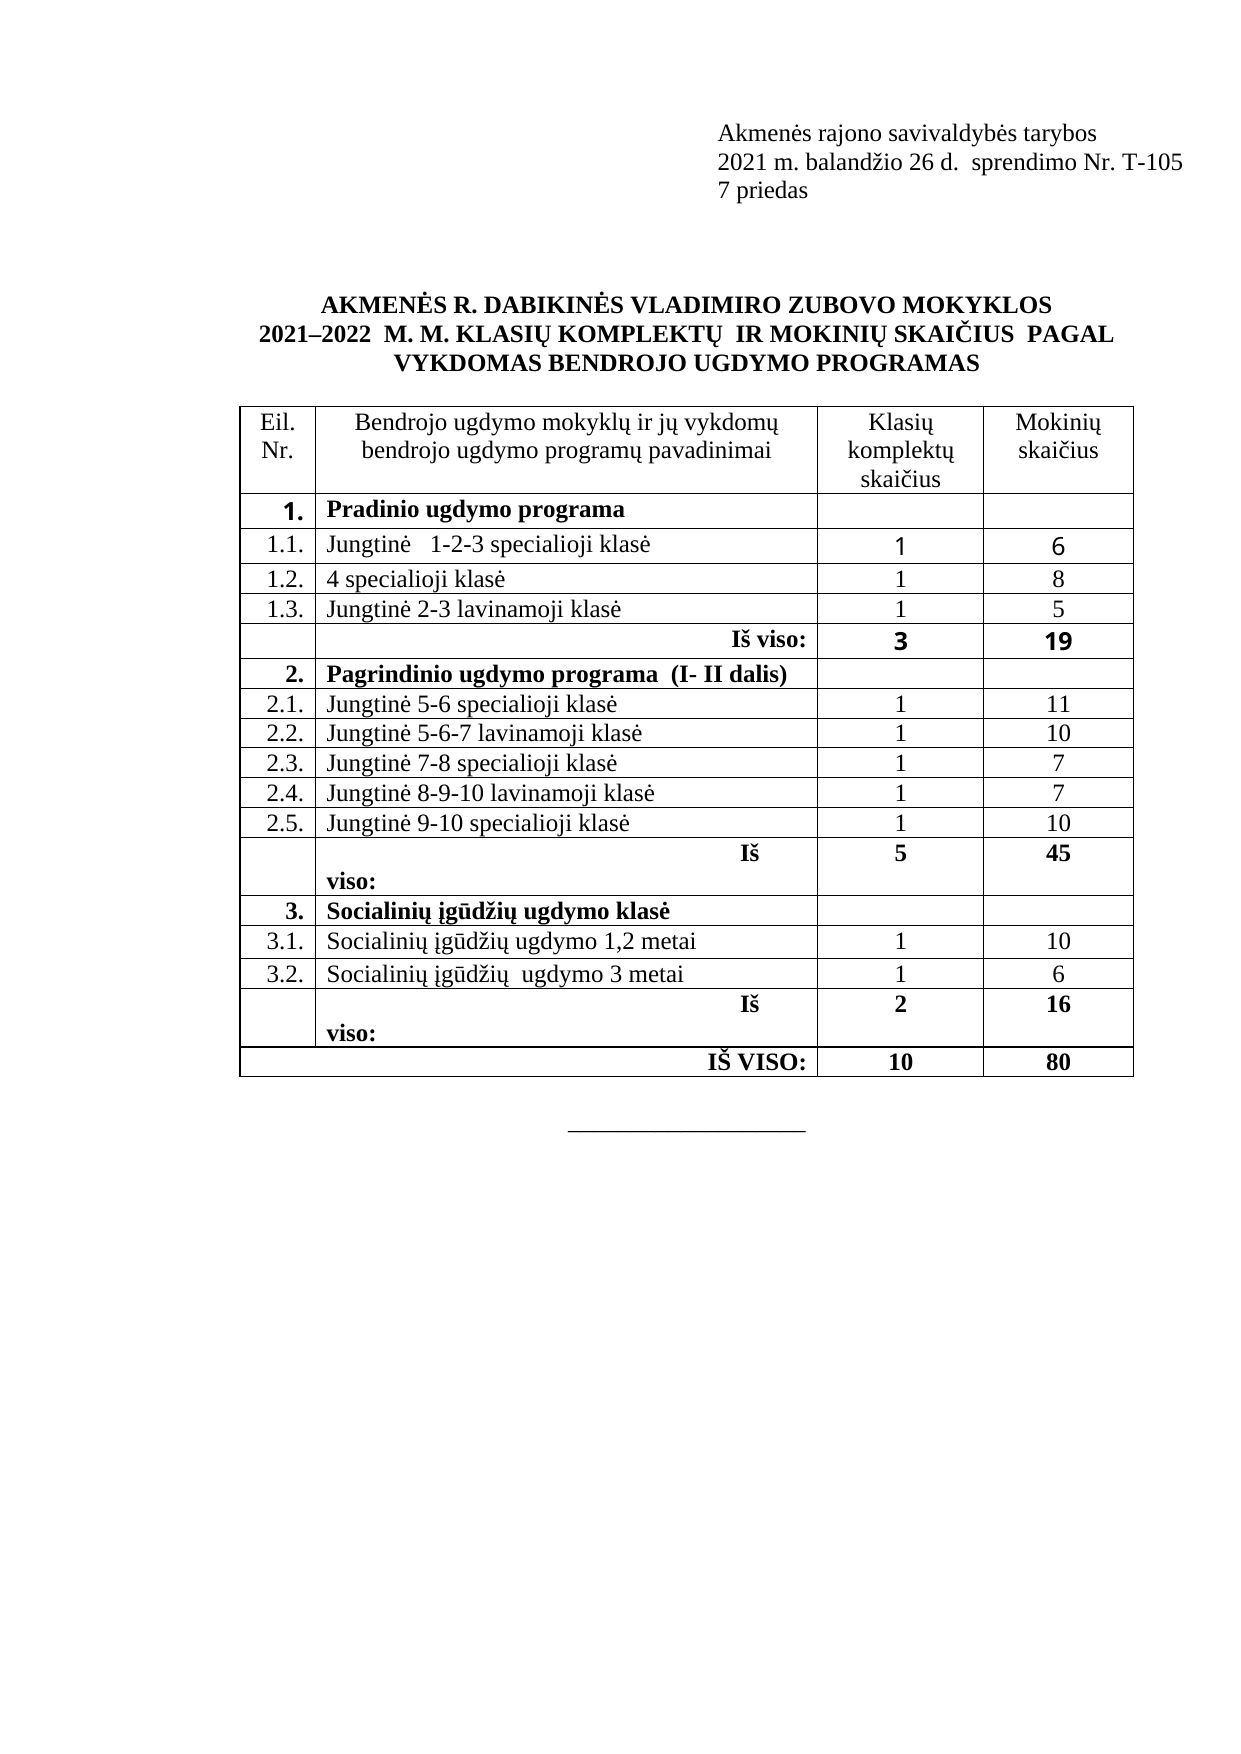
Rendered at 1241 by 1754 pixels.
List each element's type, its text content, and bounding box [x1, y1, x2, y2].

table_cell 5 [984, 594, 1133, 623]
table_cell Jungtinė 1-2-3 specialioji klasė [316, 529, 817, 563]
table_cell 10 [984, 926, 1133, 958]
text AKMENĖS R. DABIKINĖS VLADIMIRO ZUBOVO MOKYKLOS [177, 291, 1196, 319]
table_cell [818, 659, 983, 688]
table_cell 2.4. [241, 778, 315, 807]
table_cell [984, 896, 1133, 925]
table_cell Socialinių įgūdžių ugdymo klasė [316, 896, 817, 925]
text VYKDOMAS BENDROJO UGDYMO PROGRAMAS [177, 348, 1196, 377]
table_cell [984, 659, 1133, 688]
table_cell 2. [241, 659, 315, 688]
table_cell Jungtinė 8-9-10 lavinamoji klasė [316, 778, 817, 807]
table_cell 1 [818, 778, 983, 807]
table_cell 1.3. [241, 594, 315, 623]
table_cell 45 [984, 838, 1133, 895]
table_cell 3.2. [241, 959, 315, 988]
table_cell Jungtinė 7-8 specialioji klasė [316, 748, 817, 777]
table_cell [984, 494, 1133, 528]
table_cell [818, 896, 983, 925]
table_cell 5 [818, 838, 983, 895]
text ___________________ [177, 1106, 1196, 1135]
table_cell [241, 989, 315, 1046]
table_cell Jungtinė 9-10 specialioji klasė [316, 808, 817, 837]
text 2021 m. balandžio 26 d. sprendimo Nr. T-105 [717, 147, 1196, 176]
table_cell Jungtinė 5-6-7 lavinamoji klasė [316, 719, 817, 747]
table_header Eil. Nr. [241, 407, 315, 493]
table_cell 1 [818, 926, 983, 958]
table_cell 6 [984, 529, 1133, 563]
text 7 priedas [717, 176, 1196, 204]
table_cell Socialinių įgūdžių ugdymo 3 metai [316, 959, 817, 988]
text Akmenės rajono savivaldybės tarybos [717, 118, 1196, 147]
table_header Klasių komplektų skaičius [818, 407, 983, 493]
table_cell Jungtinė 5-6 specialioji klasė [316, 689, 817, 717]
table_cell 1 [818, 959, 983, 988]
table_cell 1 [818, 748, 983, 777]
table_cell 80 [984, 1048, 1133, 1076]
table_cell 7 [984, 778, 1133, 807]
table_cell 10 [984, 808, 1133, 837]
table_cell Iš viso: [316, 838, 817, 895]
table_cell 1. [241, 494, 315, 528]
table_cell 11 [984, 689, 1133, 717]
table_cell 1 [818, 564, 983, 593]
table_cell 1.1. [241, 529, 315, 563]
table_cell 7 [984, 748, 1133, 777]
table_cell [241, 624, 315, 658]
table_cell 2 [818, 989, 983, 1046]
table_cell 4 specialioji klasė [316, 564, 817, 593]
table_cell 16 [984, 989, 1133, 1046]
table_cell 8 [984, 564, 1133, 593]
table_cell [818, 494, 983, 528]
table_header Mokinių skaičius [984, 407, 1133, 493]
table_cell Jungtinė 2-3 lavinamoji klasė [316, 594, 817, 623]
table_cell Pradinio ugdymo programa [316, 494, 817, 528]
table_cell 1 [818, 594, 983, 623]
table_cell 1 [818, 529, 983, 563]
table_cell 3.1. [241, 926, 315, 958]
table_cell Iš viso: [316, 624, 817, 658]
table_header Bendrojo ugdymo mokyklų ir jų vykdomų bendrojo ugdymo programų pavadinimai [316, 407, 817, 493]
table_cell 2.5. [241, 808, 315, 837]
table_cell Socialinių įgūdžių ugdymo 1,2 metai [316, 926, 817, 958]
table_cell Pagrindinio ugdymo programa (I- II dalis) [316, 659, 817, 688]
table_cell 10 [984, 719, 1133, 747]
table_cell 19 [984, 624, 1133, 658]
table_cell 2.3. [241, 748, 315, 777]
table_cell 2.1. [241, 689, 315, 717]
table_cell 10 [818, 1048, 983, 1076]
table_cell 1 [818, 808, 983, 837]
table_cell 1 [818, 719, 983, 747]
table_cell IŠ VISO: [241, 1048, 817, 1076]
table_cell 2.2. [241, 719, 315, 747]
table_cell Iš viso: [316, 989, 817, 1046]
table_cell 6 [984, 959, 1133, 988]
table_cell 1.2. [241, 564, 315, 593]
table_cell 3. [241, 896, 315, 925]
text 2021–2022 M. M. KLASIŲ KOMPLEKTŲ IR MOKINIŲ SKAIČIUS PAGAL [177, 319, 1196, 348]
table_cell 1 [818, 689, 983, 717]
table_cell [241, 838, 315, 895]
table_cell 3 [818, 624, 983, 658]
